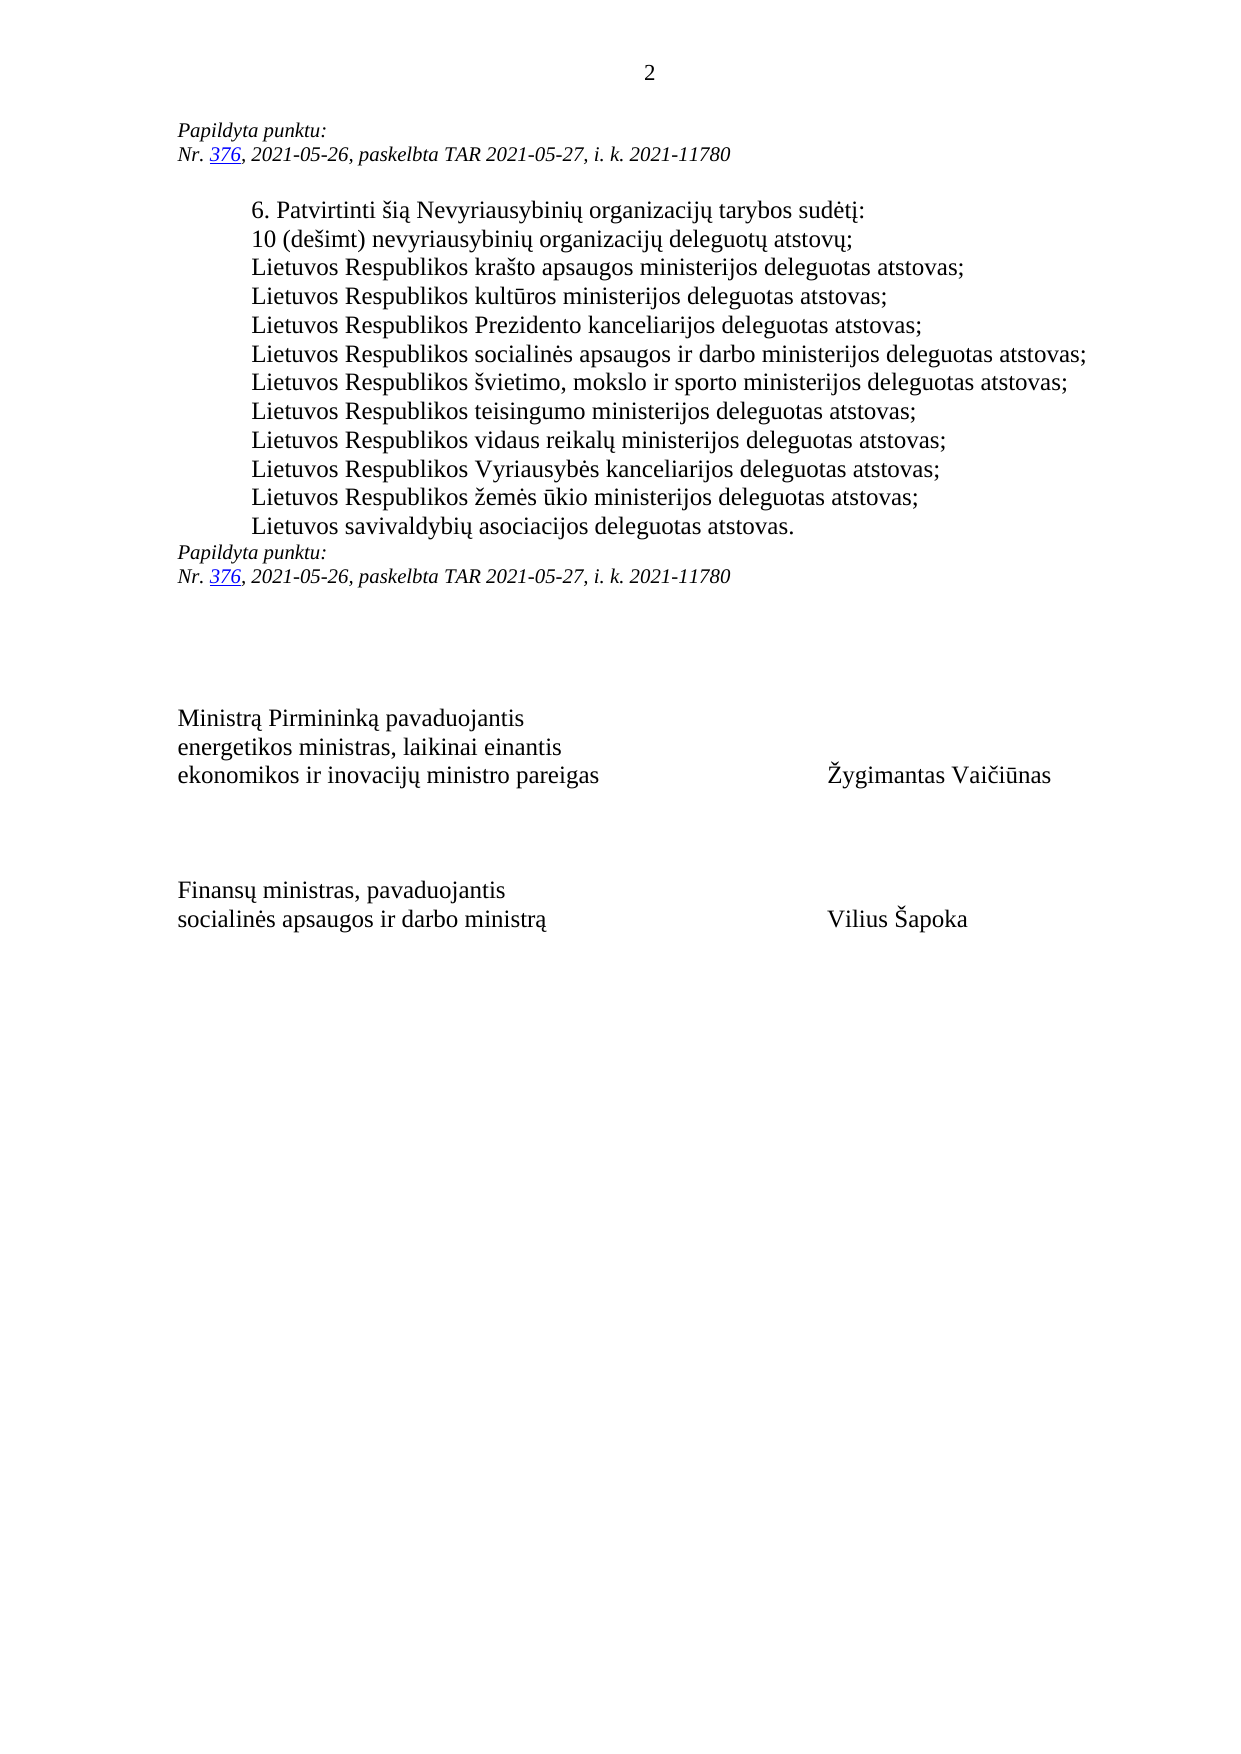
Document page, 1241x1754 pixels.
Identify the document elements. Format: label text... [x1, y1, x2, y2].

text Lietuvos Respublikos žemės ūkio ministerijos deleguotas atstovas; [177, 482, 1122, 511]
text Lietuvos Respublikos kultūros ministerijos deleguotas atstovas; [177, 281, 1122, 310]
text Lietuvos Respublikos Prezidento kanceliarijos deleguotas atstovas; [177, 310, 1122, 339]
text Lietuvos Respublikos krašto apsaugos ministerijos deleguotas atstovas; [177, 252, 1122, 281]
text Papildyta punktu: [177, 118, 1122, 142]
text Papildyta punktu: [177, 540, 1122, 564]
text socialinės apsaugos ir darbo ministrą Vilius Šapoka [177, 904, 1122, 933]
text 10 (dešimt) nevyriausybinių organizacijų deleguotų atstovų; [177, 224, 1122, 252]
text Lietuvos Respublikos Vyriausybės kanceliarijos deleguotas atstovas; [177, 454, 1122, 482]
text ekonomikos ir inovacijų ministro pareigas Žygimantas Vaičiūnas [177, 761, 1122, 789]
text Lietuvos Respublikos švietimo, mokslo ir sporto ministerijos deleguotas atstovas; [177, 367, 1122, 396]
text 6. Patvirtinti šią Nevyriausybinių organizacijų tarybos sudėtį: [177, 195, 1122, 224]
text Finansų ministras, pavaduojantis [177, 876, 1122, 904]
text Lietuvos savivaldybių asociacijos deleguotas atstovas. [177, 511, 1122, 540]
text Lietuvos Respublikos vidaus reikalų ministerijos deleguotas atstovas; [177, 425, 1122, 454]
text Lietuvos Respublikos teisingumo ministerijos deleguotas atstovas; [177, 396, 1122, 425]
text Nr. 376, 2021-05-26, paskelbta TAR 2021-05-27, i. k. 2021-11780 [177, 564, 1122, 588]
text energetikos ministras, laikinai einantis [177, 732, 1122, 761]
text Nr. 376, 2021-05-26, paskelbta TAR 2021-05-27, i. k. 2021-11780 [177, 142, 1122, 166]
text Ministrą Pirmininką pavaduojantis [177, 703, 1122, 732]
text Lietuvos Respublikos socialinės apsaugos ir darbo ministerijos deleguotas atstovas; [177, 339, 1122, 367]
